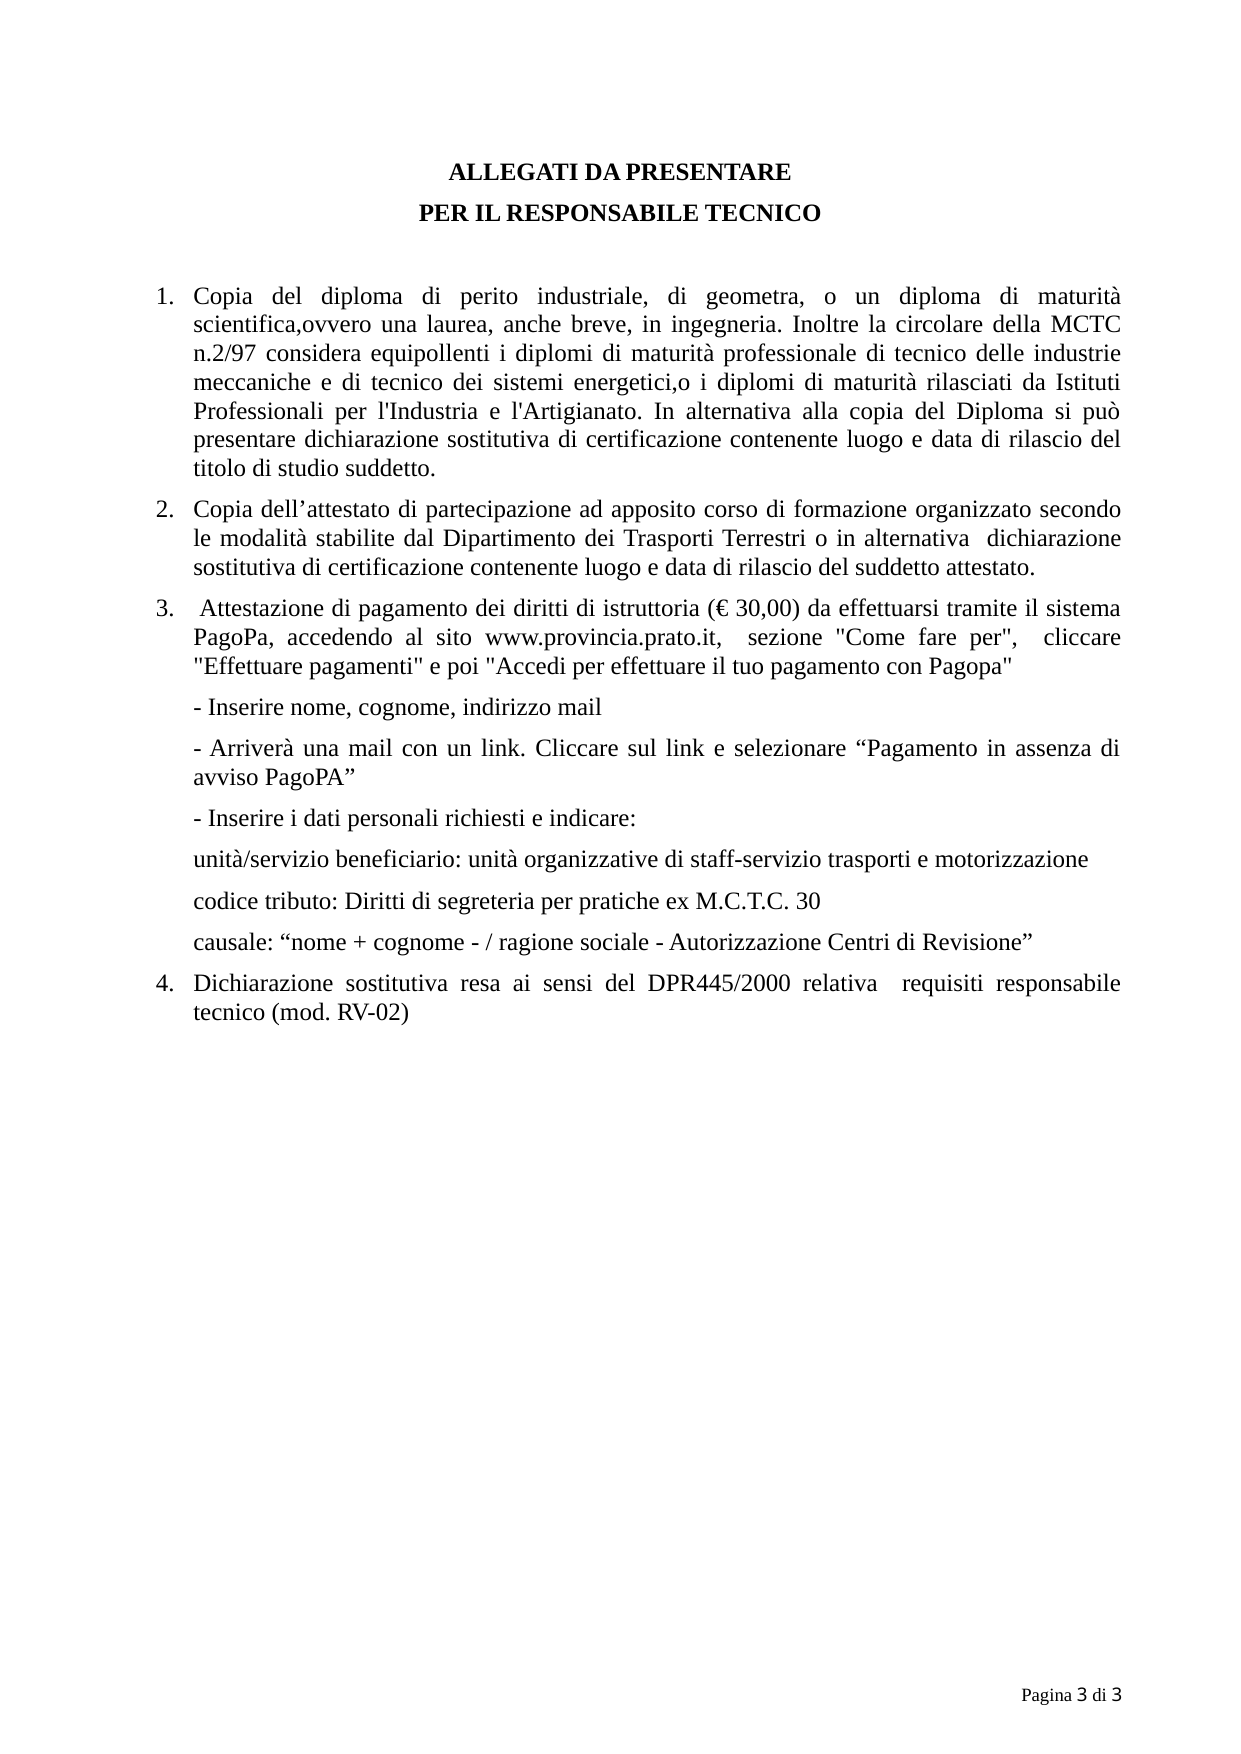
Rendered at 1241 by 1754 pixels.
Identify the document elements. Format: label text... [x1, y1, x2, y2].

list - Inserire nome, cognome, indirizzo mail [156, 692, 1122, 721]
list causale: “nome + cognome - / ragione sociale - Autorizzazione Centri di Revisione” [156, 927, 1122, 956]
list unità/servizio beneficiario: unità organizzative di staff-servizio trasporti e motorizzazione [156, 844, 1122, 873]
list - Inserire i dati personali richiesti e indicare: [156, 803, 1122, 832]
list Attestazione di pagamento dei diritti di istruttoria (€ 30,00) da effettuarsi tramite il sistema PagoPa, accedendo al sito www.provincia.prato.it, sezione "Come fare per", cliccare "Effettuare pagamenti" e poi "Accedi per effettuare il tuo pagamento con Pagopa" [156, 593, 1122, 679]
list Copia del diploma di perito industriale, di geometra, o un diploma di maturità scientifica,ovvero una laurea, anche breve, in ingegneria. Inoltre la circolare della MCTC n.2/97 considera equipollenti i diplomi di maturità professionale di tecnico delle industrie meccaniche e di tecnico dei sistemi energetici,o i diplomi di maturità rilasciati da Istituti Professionali per l'Industria e l'Artigianato. In alternativa alla copia del Diploma si può presentare dichiarazione sostitutiva di certificazione contenente luogo e data di rilascio del titolo di studio suddetto. [156, 281, 1122, 482]
text ALLEGATI DA PRESENTARE [118, 157, 1122, 186]
list codice tributo: Diritti di segreteria per pratiche ex M.C.T.C. 30 [156, 886, 1122, 914]
list - Arriverà una mail con un link. Cliccare sul link e selezionare “Pagamento in assenza di avviso PagoPA” [156, 733, 1122, 791]
text PER IL RESPONSABILE TECNICO [118, 198, 1122, 227]
list Dichiarazione sostitutiva resa ai sensi del DPR445/2000 relativa requisiti responsabile tecnico (mod. RV-02) [156, 968, 1122, 1026]
list Copia dell’attestato di partecipazione ad apposito corso di formazione organizzato secondo le modalità stabilite dal Dipartimento dei Trasporti Terrestri o in alternativa dichiarazione sostitutiva di certificazione contenente luogo e data di rilascio del suddetto attestato. [156, 494, 1122, 581]
